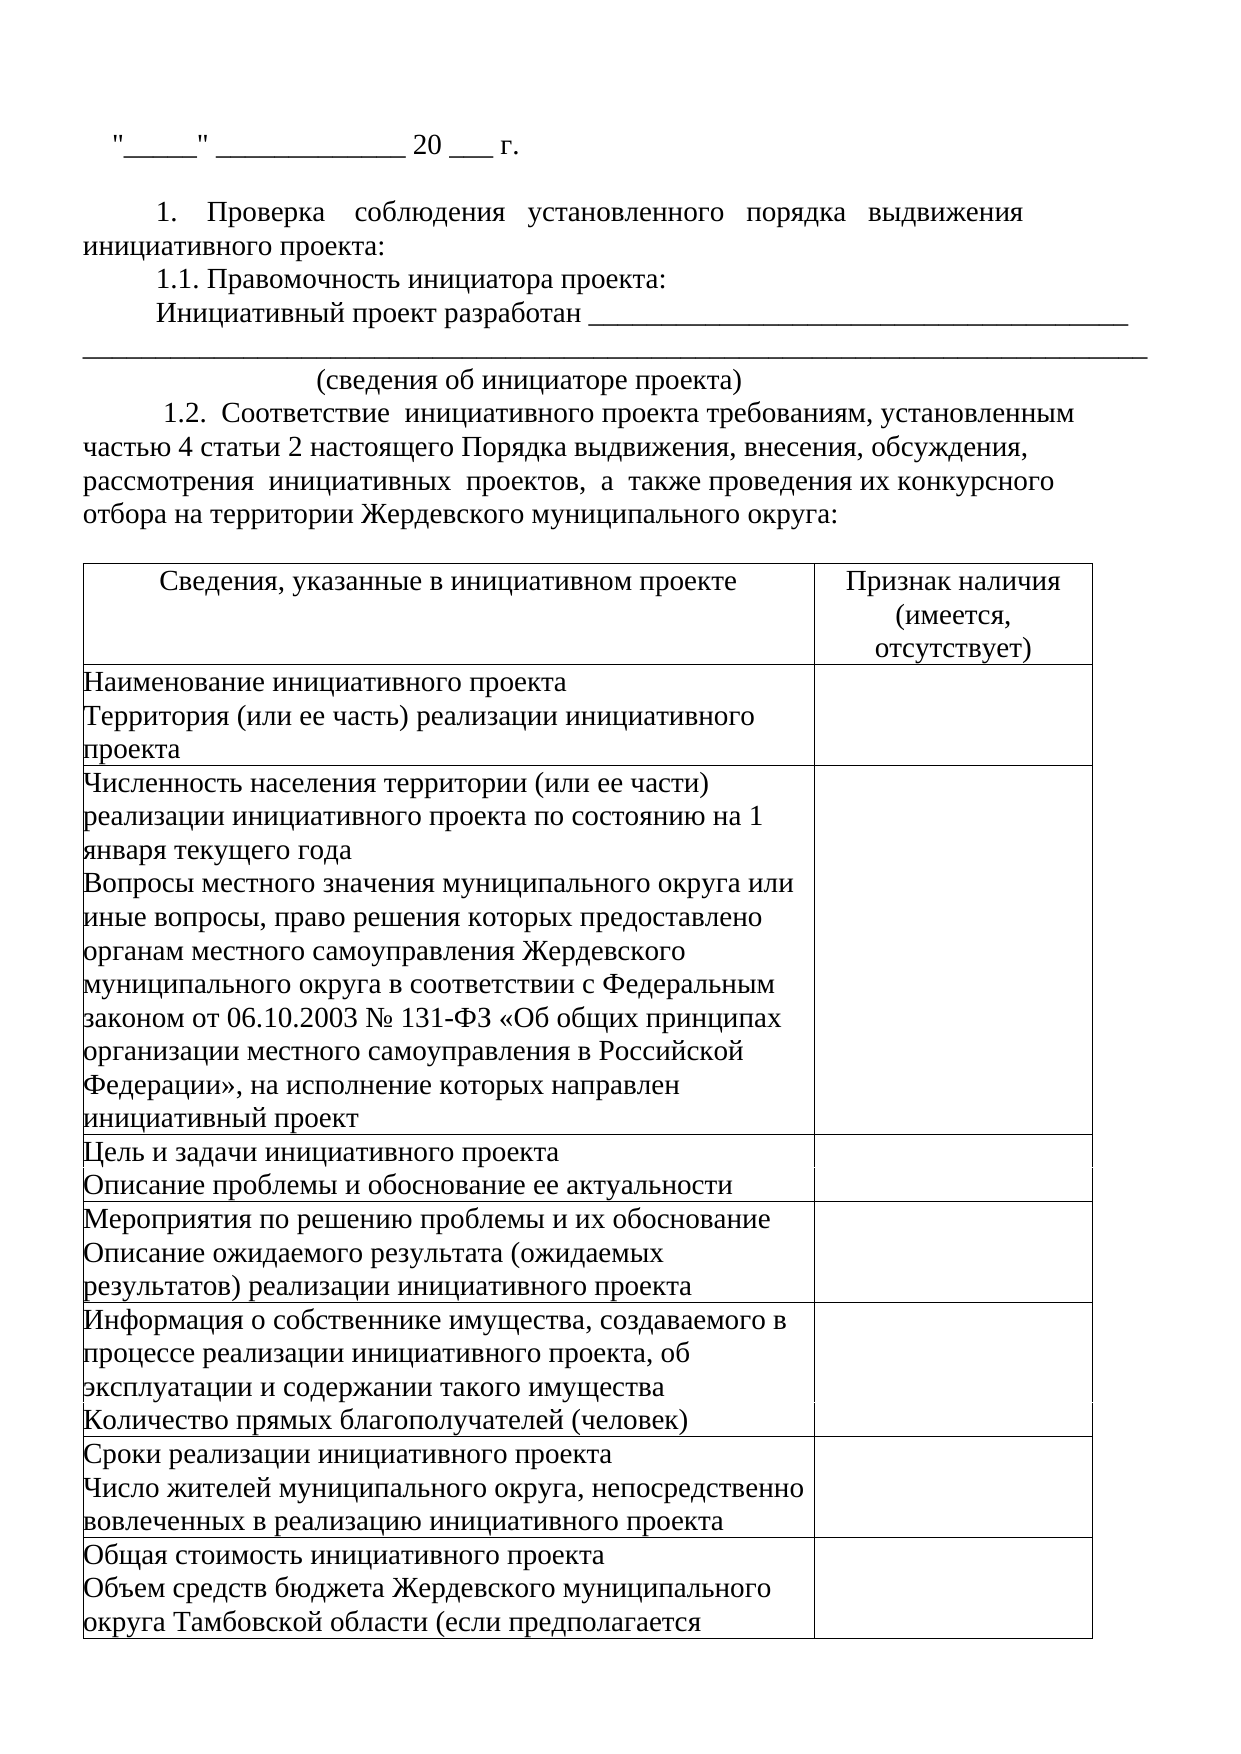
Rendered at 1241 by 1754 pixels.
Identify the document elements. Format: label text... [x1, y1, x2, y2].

table_cell Количество прямых благополучателей (человек) [84, 1403, 814, 1436]
table_cell Наименование инициативного проекта [84, 665, 814, 698]
text отбора на территории Жердевского муниципального округа: [83, 496, 1157, 530]
text _________________________________________________________________________ [83, 328, 1157, 362]
table_cell [815, 1303, 1092, 1402]
table_header Сведения, указанные в инициативном проекте [84, 564, 814, 664]
text 1. Проверка соблюдения установленного порядка выдвижения [83, 194, 1157, 228]
text рассмотрения инициативных проектов, а также проведения их конкурсного [83, 463, 1157, 496]
table_cell Объем средств бюджета Жердевского муниципального округа Тамбовской области (если предполагается [84, 1570, 814, 1638]
table_cell [815, 1135, 1092, 1167]
text инициативного проекта: [83, 228, 1157, 261]
table_cell [815, 1202, 1092, 1235]
text частью 4 статьи 2 настоящего Порядка выдвижения, внесения, обсуждения, [83, 429, 1157, 463]
table_cell Описание ожидаемого результата (ожидаемых результатов) реализации инициативного проекта [84, 1235, 814, 1302]
table_cell [815, 698, 1092, 765]
table_cell [815, 1235, 1092, 1302]
table_cell Цель и задачи инициативного проекта [84, 1135, 814, 1167]
text 1.1. Правомочность инициатора проекта: [83, 261, 1157, 295]
text Инициативный проект разработан _____________________________________ [83, 295, 1157, 328]
table_cell Информация о собственнике имущества, создаваемого в процессе реализации инициативного проекта, об эксплуатации и содержании такого имущества [84, 1303, 814, 1402]
table_cell Численность населения территории (или ее части) реализации инициативного проекта по состоянию на 1 января текущего года [84, 766, 814, 866]
table_cell [815, 1470, 1092, 1537]
table_cell [815, 1403, 1092, 1436]
table_cell [815, 1570, 1092, 1638]
table_cell Число жителей муниципального округа, непосредственно вовлеченных в реализацию инициативного проекта [84, 1470, 814, 1537]
text "_____" _____________ 20 ___ г. [83, 127, 1157, 161]
table_cell [815, 1437, 1092, 1470]
table_header Признак наличия (имеется, отсутствует) [815, 564, 1092, 664]
table_cell [815, 1538, 1092, 1570]
table_cell [815, 866, 1092, 1134]
table_cell Мероприятия по решению проблемы и их обоснование [84, 1202, 814, 1235]
table_cell Сроки реализации инициативного проекта [84, 1437, 814, 1470]
table_cell Вопросы местного значения муниципального округа или иные вопросы, право решения которых предоставлено органам местного самоуправления Жердевского муниципального округа в соответствии с Федеральным законом от 06.10.2003 № 131-ФЗ «Об общих принципах организации местного самоуправления в Российской Федерации», на исполнение которых направлен инициативный проект [84, 866, 814, 1134]
table_cell Территория (или ее часть) реализации инициативного проекта [84, 698, 814, 765]
table_cell [815, 766, 1092, 866]
table_cell [815, 665, 1092, 698]
table_cell Общая стоимость инициативного проекта [84, 1538, 814, 1570]
table_cell Описание проблемы и обоснование ее актуальности [84, 1168, 814, 1201]
text 1.2. Соответствие инициативного проекта требованиям, установленным [83, 396, 1157, 429]
table_cell [815, 1168, 1092, 1201]
text (сведения об инициаторе проекта) [83, 362, 1157, 396]
